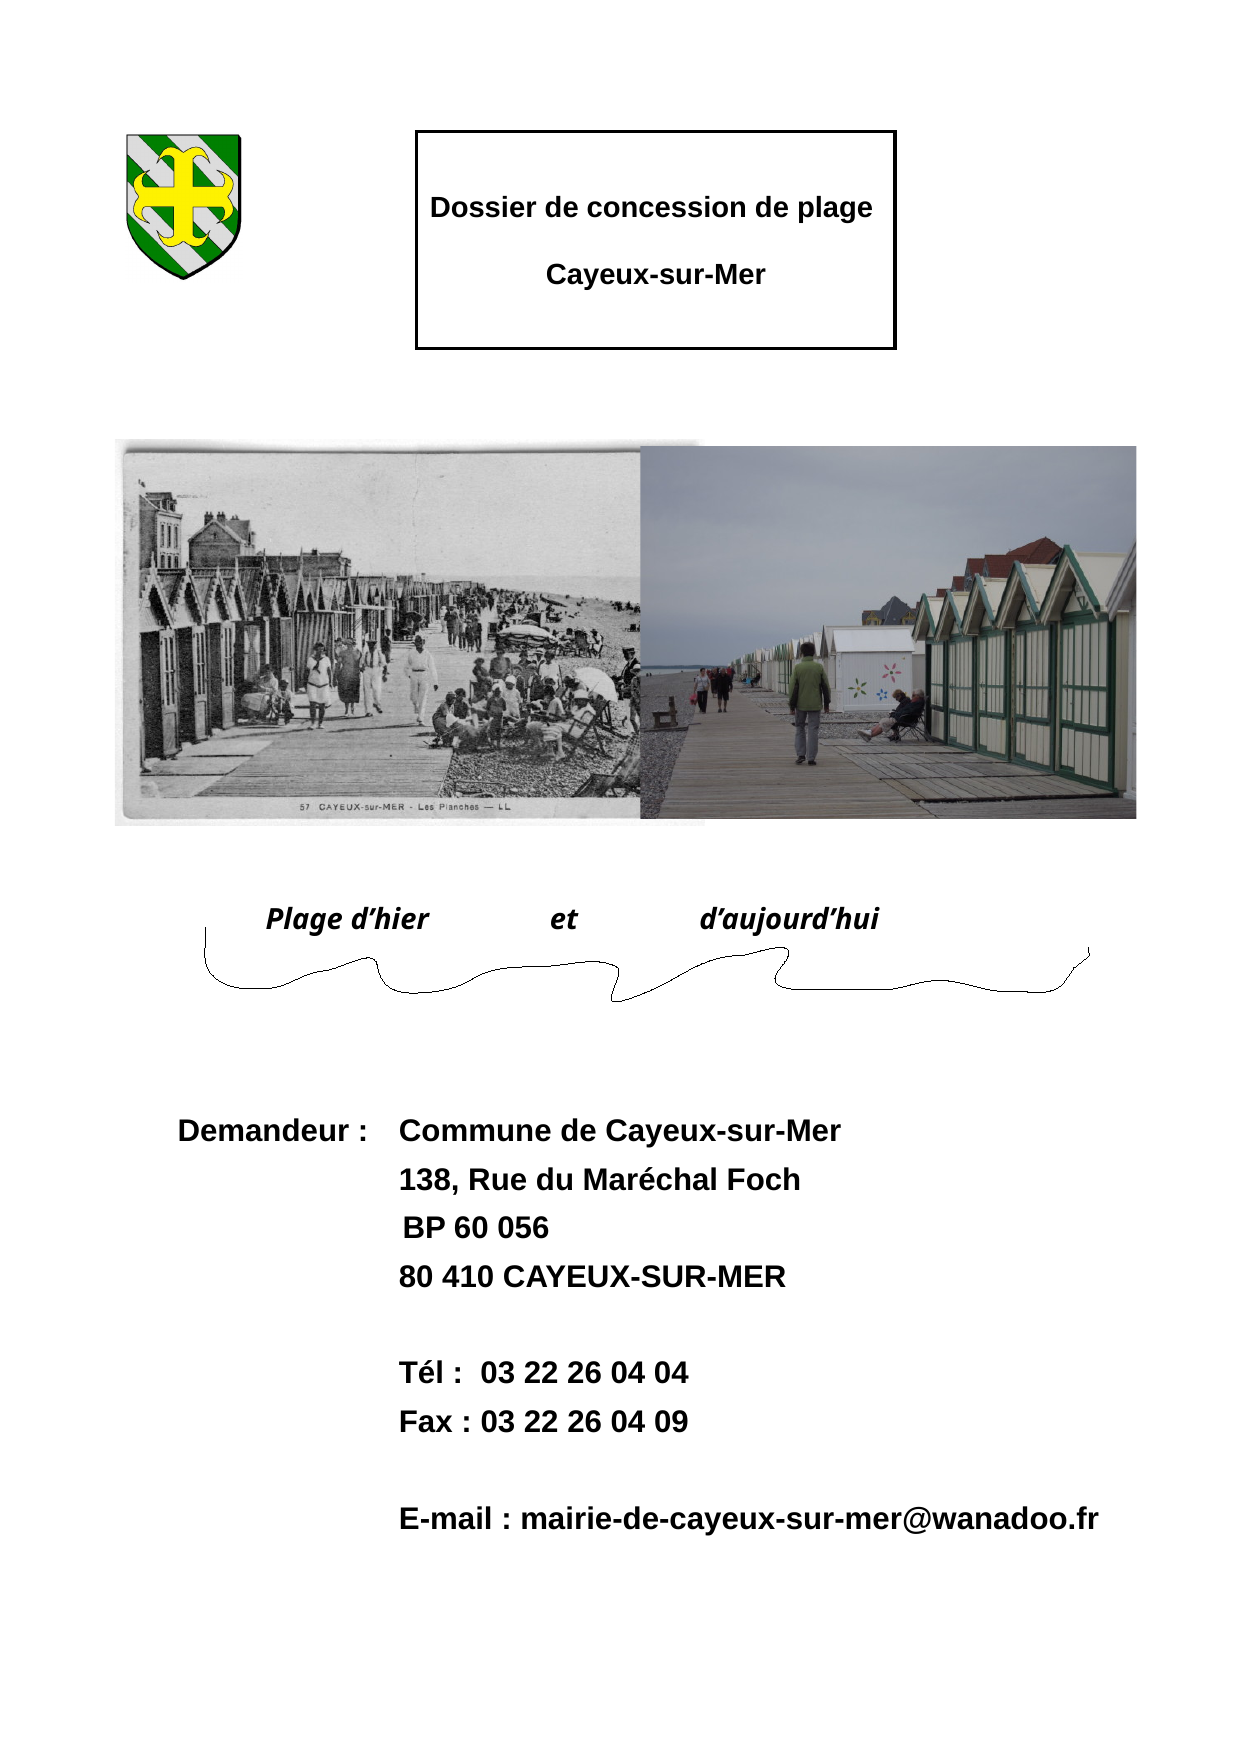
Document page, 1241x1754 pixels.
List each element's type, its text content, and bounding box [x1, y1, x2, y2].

text E-mail : mairie-de-cayeux-sur-mer@wanadoo.fr [177, 1500, 1193, 1536]
text Plage d’hier et d’aujourd’hui [118, 898, 1193, 938]
text BP 60 056 [177, 1209, 1193, 1245]
text 138, Rue du Maréchal Foch [177, 1161, 1193, 1197]
picture [124, 132, 243, 283]
text Fax : 03 22 26 04 09 [177, 1403, 1193, 1439]
text 80 410 CAYEUX-SUR-MER [177, 1258, 1193, 1294]
picture [114, 439, 1137, 826]
text Demandeur : Commune de Cayeux-sur-Mer [177, 1112, 1193, 1148]
text Dossier de concession de plage [427, 190, 884, 223]
text Cayeux-sur-Mer [427, 257, 884, 291]
text Tél : 03 22 26 04 04 [177, 1354, 1193, 1391]
